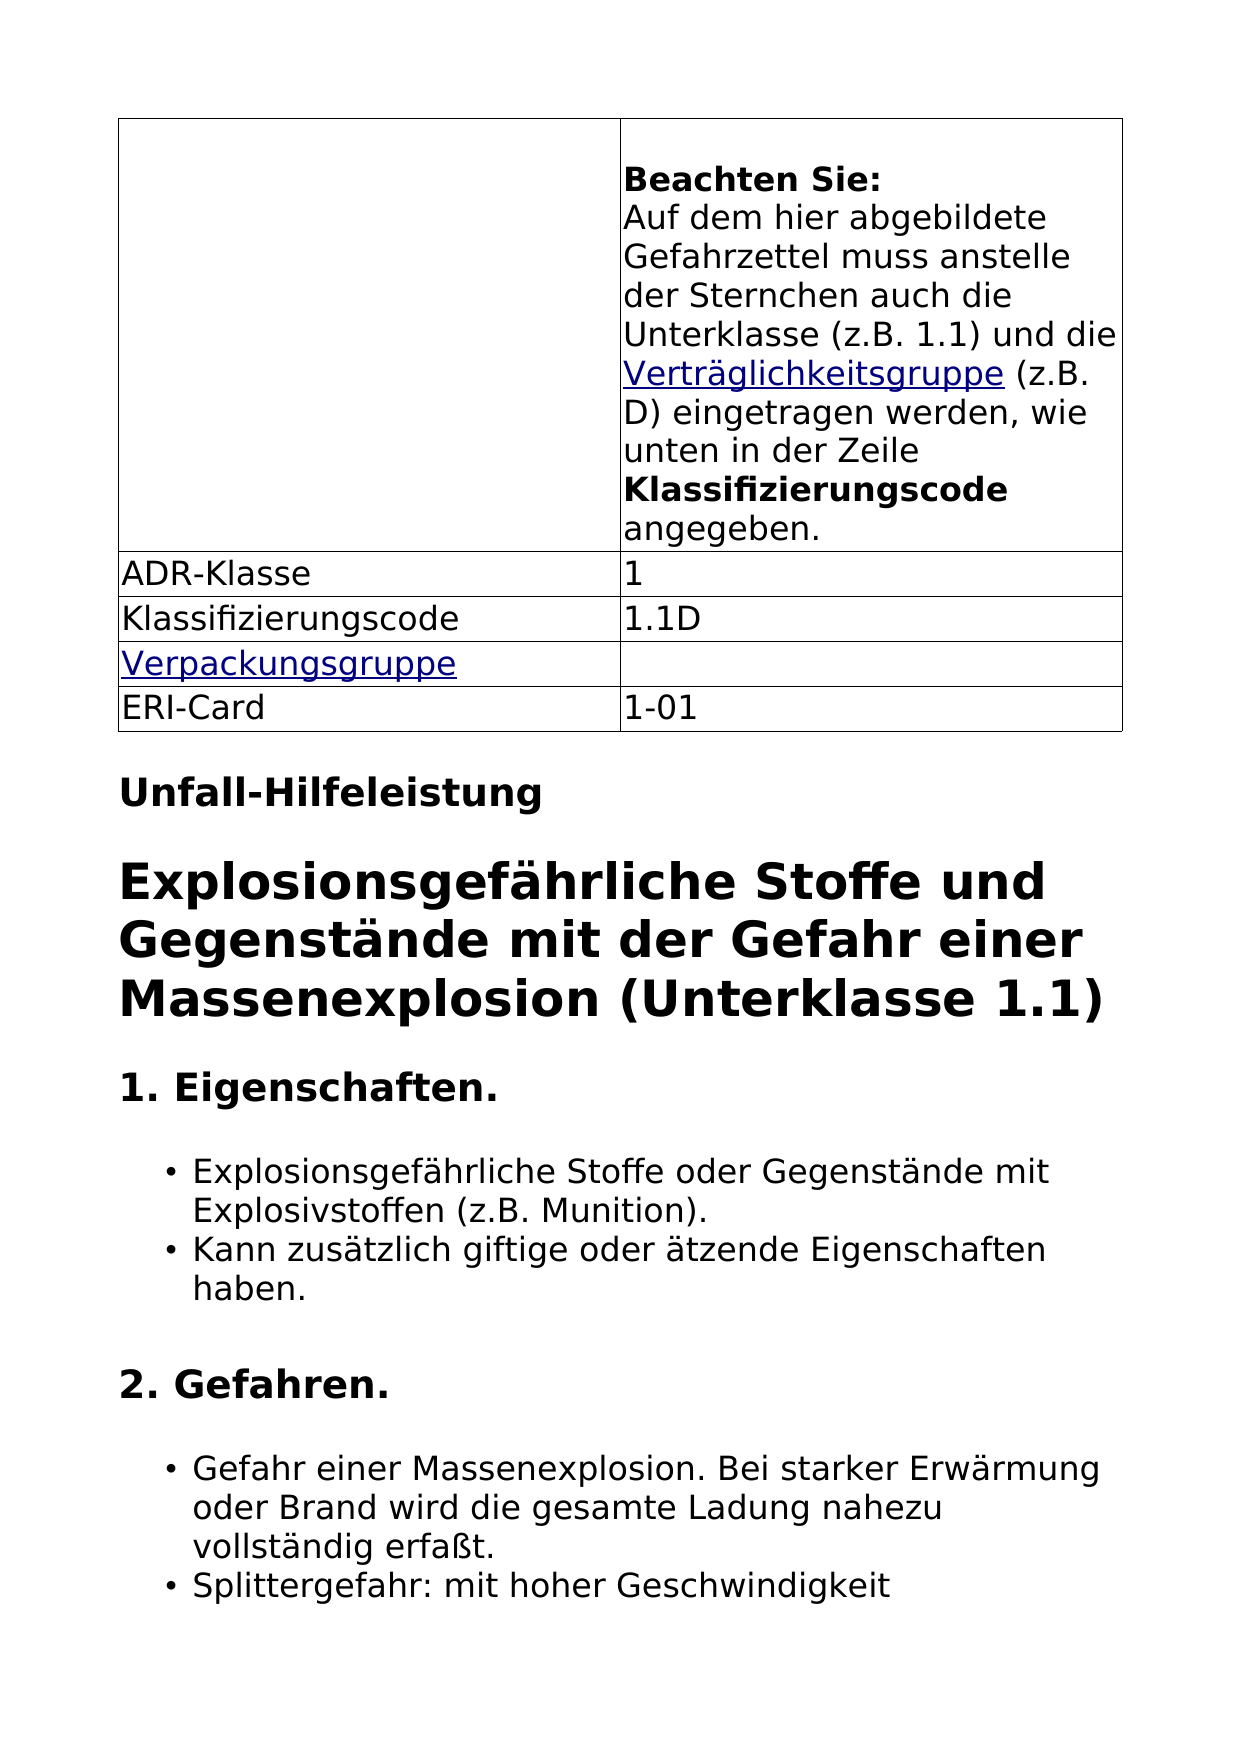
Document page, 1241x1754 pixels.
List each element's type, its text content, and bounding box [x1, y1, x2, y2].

subtitle Explosionsgefährliche Stoffe und Gegenstände mit der Gefahr einer Massenexplosion (Unterklasse 1.1) [118, 853, 1122, 1028]
table_cell [119, 119, 620, 551]
table_cell ERI-Card [119, 687, 620, 731]
table_cell 1 [621, 552, 1122, 596]
table_cell 1-01 [621, 687, 1122, 731]
subtitle 1. Eigenschaften. [118, 1065, 1122, 1111]
list Kann zusätzlich giftige oder ätzende Eigenschaften haben. [177, 1230, 1122, 1308]
table_cell 1.1D [621, 597, 1122, 641]
table_cell ADR-Klasse [119, 552, 620, 596]
list Splittergefahr: mit hoher Geschwindigkeit [177, 1566, 1122, 1605]
table_cell Klassifizierungscode [119, 597, 620, 641]
subtitle 2. Gefahren. [118, 1362, 1122, 1408]
table_cell Beachten Sie: Auf dem hier abgebildete Gefahrzettel muss anstelle der Sternchen auch die Unterklasse (z.B. 1.1) und die Verträglichkeitsgruppe (z.B. D) eingetragen werden, wie unten in der Zeile Klassifizierungscode angegeben. [621, 119, 1122, 551]
table_cell Verpackungsgruppe [119, 642, 620, 686]
table_cell [621, 642, 1122, 686]
list Explosionsgefährliche Stoffe oder Gegenstände mit Explosivstoffen (z.B. Munition). [177, 1153, 1122, 1230]
subtitle Unfall-Hilfeleistung [118, 771, 1122, 816]
list Gefahr einer Massenexplosion. Bei starker Erwärmung oder Brand wird die gesamte Ladung nahezu vollständig erfaßt. [177, 1450, 1122, 1566]
